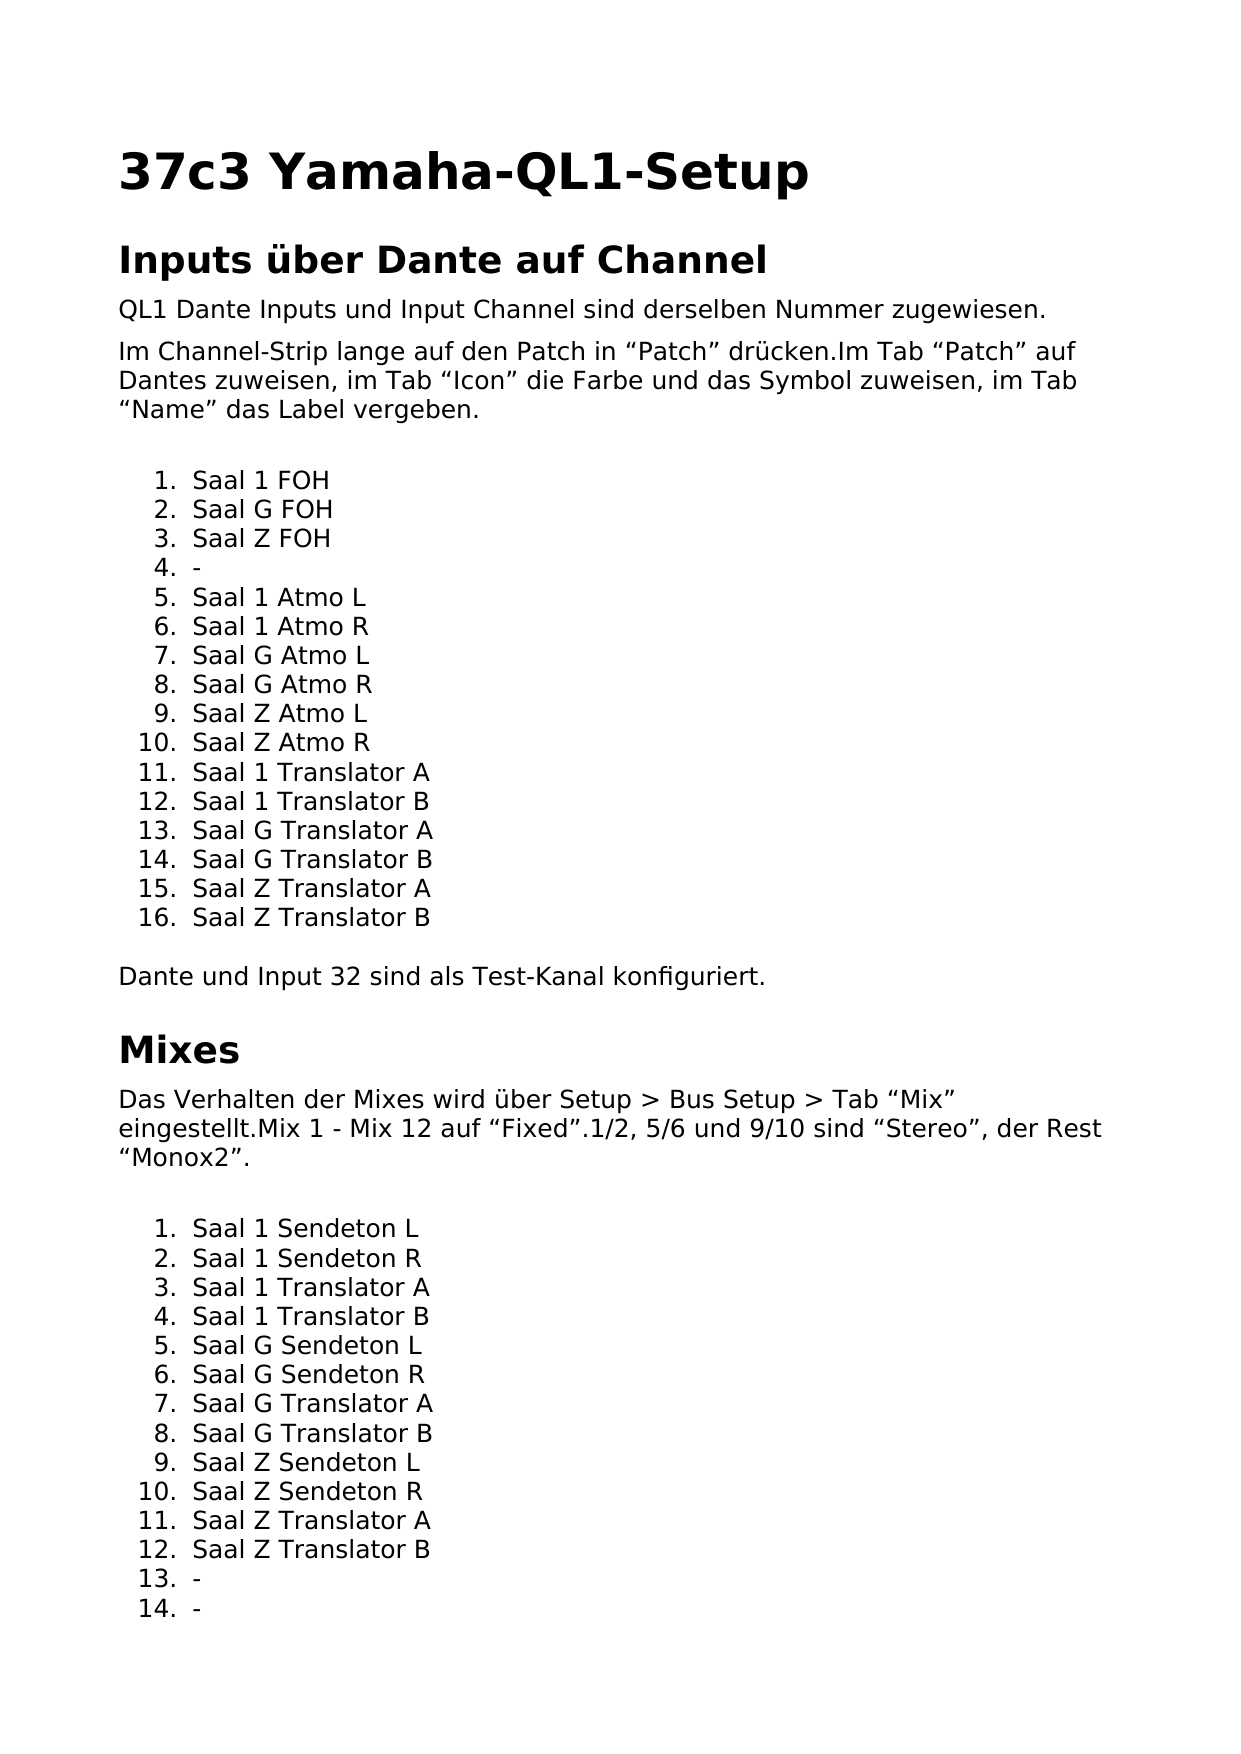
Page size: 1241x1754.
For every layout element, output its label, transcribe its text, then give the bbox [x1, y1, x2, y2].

text Im Channel-Strip lange auf den Patch in “Patch” drücken.Im Tab “Patch” auf Dantes zuweisen, im Tab “Icon” die Farbe und das Symbol zuweisen, im Tab “Name” das Label vergeben. [118, 337, 1122, 424]
list Saal Z Translator B [177, 904, 1122, 933]
list Saal G Sendeton L [177, 1331, 1122, 1360]
list Saal 1 Translator B [177, 1302, 1122, 1331]
list - [177, 1564, 1122, 1594]
text QL1 Dante Inputs und Input Channel sind derselben Nummer zugewiesen. [118, 295, 1122, 324]
list Saal Z Atmo L [177, 699, 1122, 729]
list Saal G FOH [177, 495, 1122, 524]
list Saal 1 Atmo R [177, 612, 1122, 641]
list Saal G Atmo R [177, 670, 1122, 699]
subtitle Mixes [118, 1029, 1122, 1073]
list - [177, 554, 1122, 583]
list Saal 1 Sendeton R [177, 1244, 1122, 1273]
list Saal Z FOH [177, 524, 1122, 554]
list Saal 1 Sendeton L [177, 1214, 1122, 1244]
subtitle 37c3 Yamaha-QL1-Setup [118, 143, 1122, 201]
list Saal G Translator A [177, 816, 1122, 845]
list Saal G Atmo L [177, 641, 1122, 670]
list - [177, 1594, 1122, 1623]
list Saal Z Atmo R [177, 729, 1122, 758]
list Saal Z Translator B [177, 1535, 1122, 1564]
list Saal Z Translator A [177, 1506, 1122, 1535]
list Saal G Translator B [177, 845, 1122, 874]
text Dante und Input 32 sind als Test-Kanal konfiguriert. [118, 962, 1122, 991]
list Saal G Translator A [177, 1389, 1122, 1419]
list Saal 1 Translator B [177, 787, 1122, 816]
list Saal 1 Atmo L [177, 583, 1122, 612]
list Saal 1 Translator A [177, 1273, 1122, 1302]
list Saal Z Sendeton R [177, 1477, 1122, 1506]
list Saal Z Sendeton L [177, 1448, 1122, 1477]
list Saal Z Translator A [177, 874, 1122, 904]
list Saal 1 FOH [177, 466, 1122, 495]
list Saal G Translator B [177, 1419, 1122, 1448]
subtitle Inputs über Dante auf Channel [118, 239, 1122, 282]
list Saal G Sendeton R [177, 1360, 1122, 1389]
text Das Verhalten der Mixes wird über Setup > Bus Setup > Tab “Mix” eingestellt.Mix 1 - Mix 12 auf “Fixed”.1/2, 5/6 und 9/10 sind “Stereo”, der Rest “Monox2”. [118, 1085, 1122, 1173]
list Saal 1 Translator A [177, 758, 1122, 787]
